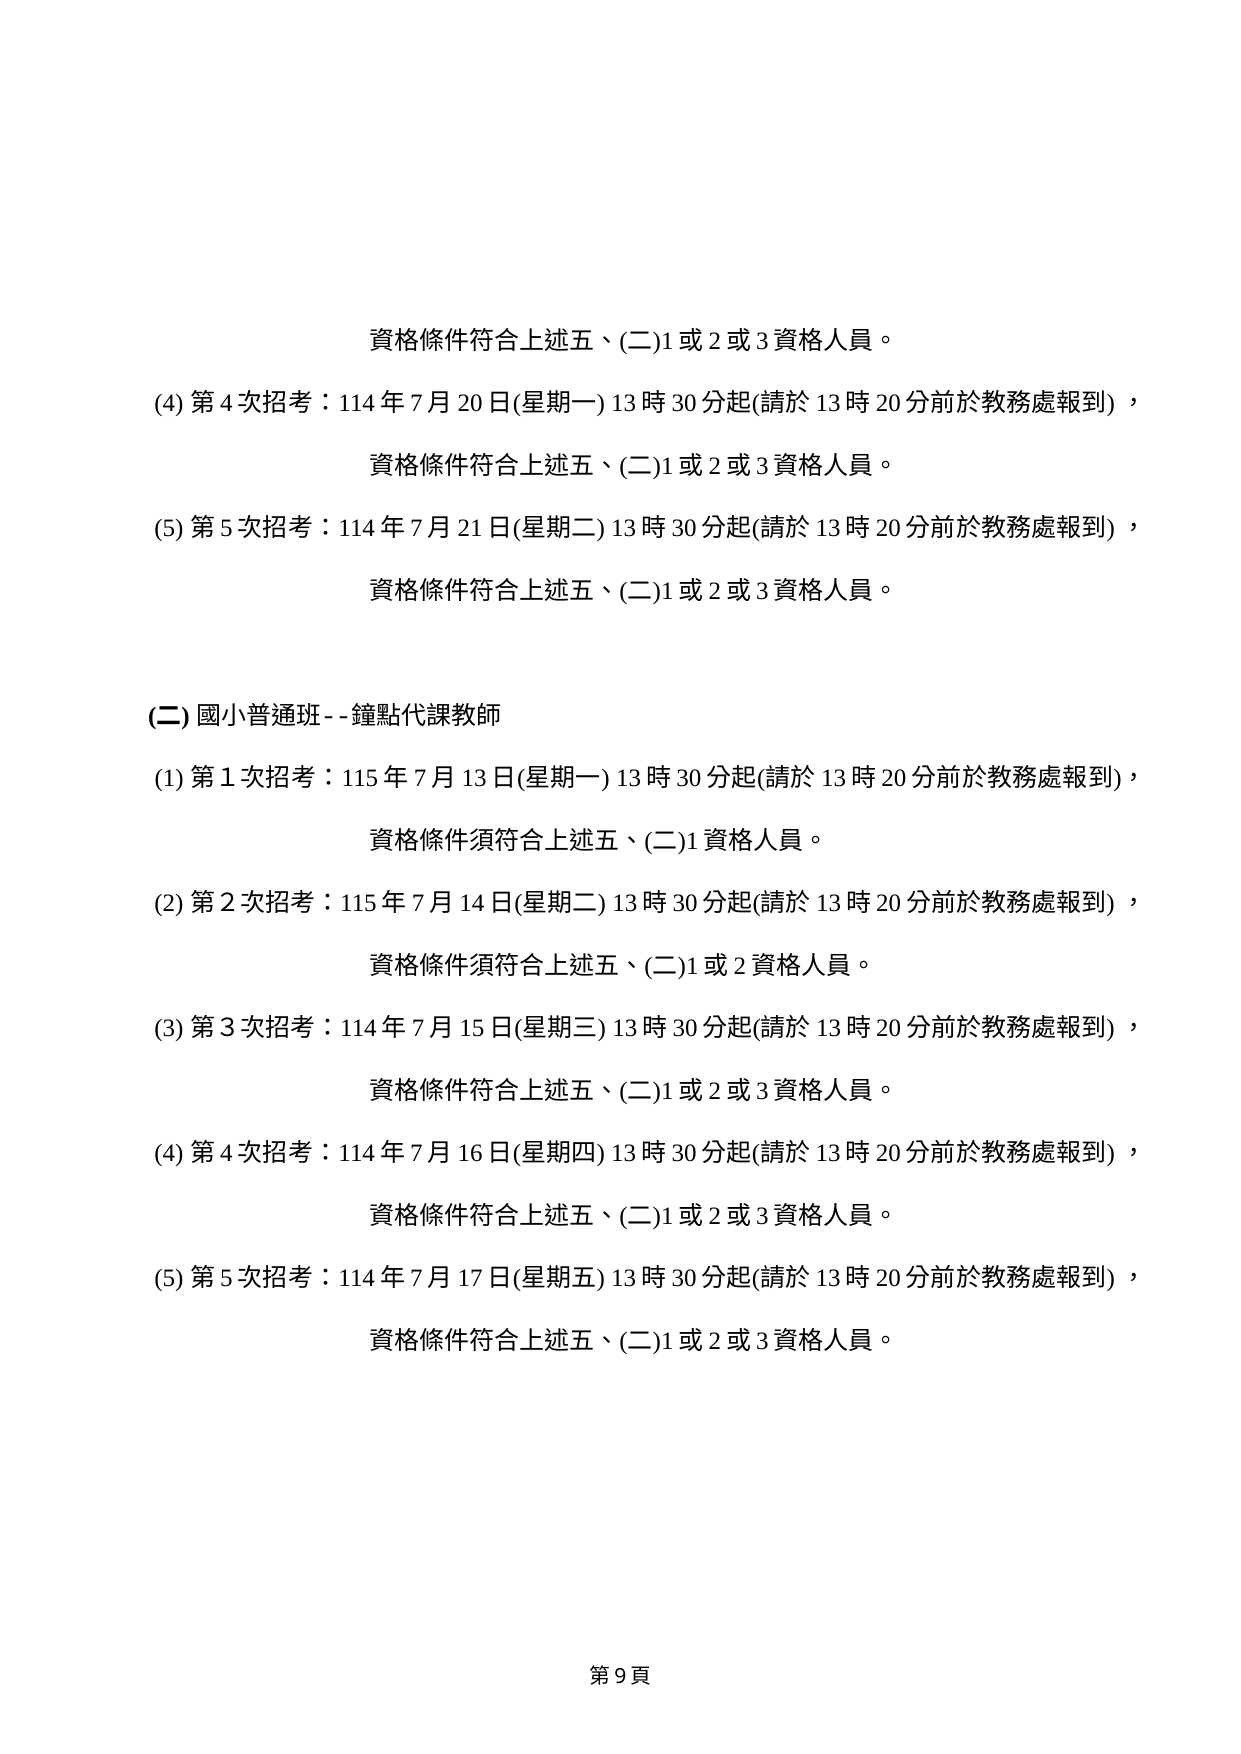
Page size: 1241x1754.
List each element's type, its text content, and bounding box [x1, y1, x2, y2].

text (二) 國小普通班--鐘點代課教師 [148, 672, 1122, 734]
text (1) 第１次招考：115年7月13日(星期一) 13時30分起(請於13時20分前於教務處報到)，資格條件須符合上述五、(二)1資格人員。 [148, 734, 1122, 859]
text (4) 第4次招考：114年7月20日(星期一) 13時30分起(請於13時20分前於教務處報到) ，資格條件符合上述五、(二)1或2或3資格人員。 [148, 359, 1122, 484]
text (3) 第３次招考：114年7月17日(星期五) 13時30分起(請於13時20分前於教務處報到) ，資格條件符合上述五、(二)1或2或3資格人員。 [148, 297, 1122, 359]
text (4) 第4次招考：114年7月16日(星期四) 13時30分起(請於13時20分前於教務處報到) ，資格條件符合上述五、(二)1或2或3資格人員。 [148, 1109, 1122, 1234]
text (2) 第２次招考：115年7月14日(星期二) 13時30分起(請於13時20分前於教務處報到) ，資格條件須符合上述五、(二)1或2資格人員。 [148, 859, 1122, 984]
text (5) 第5次招考：114年7月17日(星期五) 13時30分起(請於13時20分前於教務處報到) ，資格條件符合上述五、(二)1或2或3資格人員。 [148, 1234, 1122, 1359]
text (3) 第３次招考：114年7月15日(星期三) 13時30分起(請於13時20分前於教務處報到) ，資格條件符合上述五、(二)1或2或3資格人員。 [148, 984, 1122, 1109]
text (5) 第5次招考：114年7月21日(星期二) 13時30分起(請於13時20分前於教務處報到) ，資格條件符合上述五、(二)1或2或3資格人員。 [148, 484, 1122, 609]
